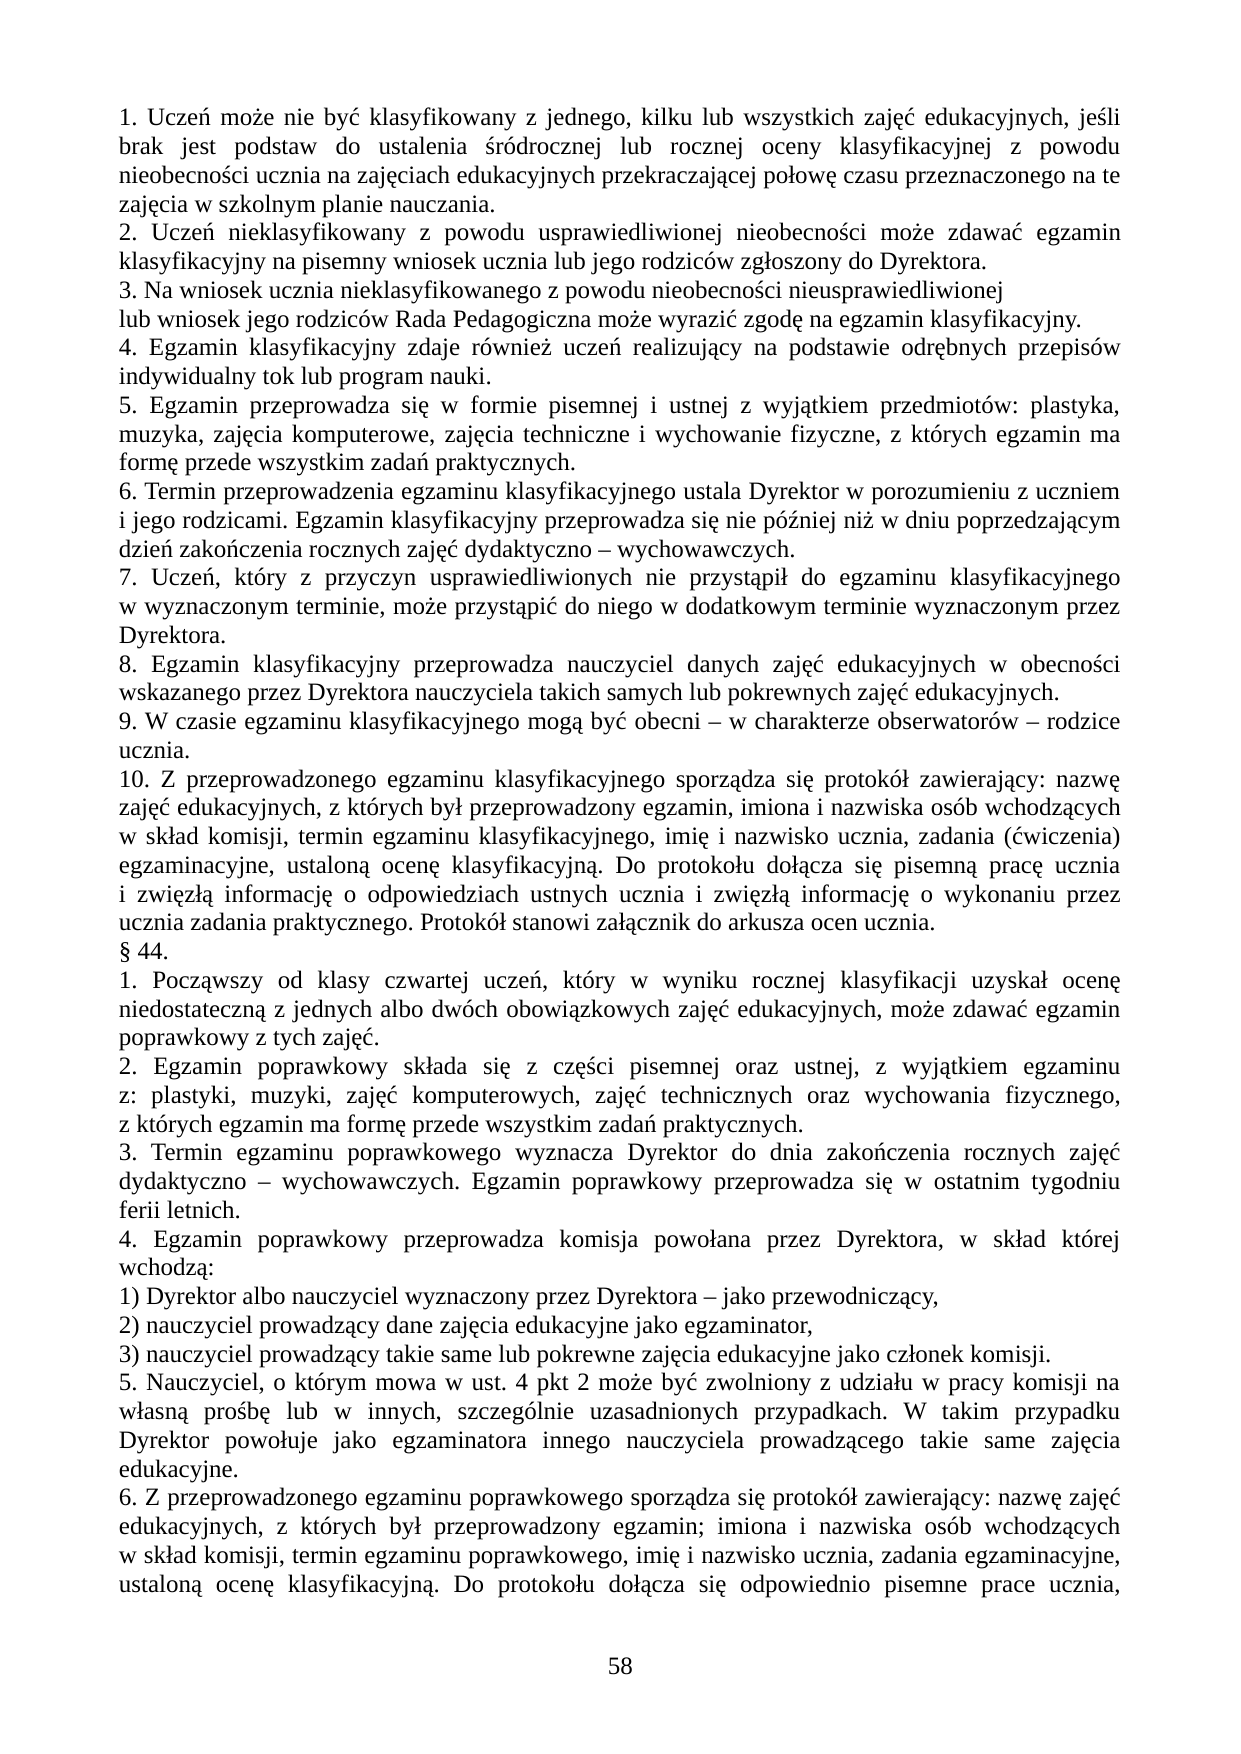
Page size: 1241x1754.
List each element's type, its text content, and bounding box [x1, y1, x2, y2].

text 9. W czasie egzaminu klasyfikacyjnego mogą być obecni – w charakterze obserwatorów – rodzice ucznia. [119, 706, 1121, 764]
text 3. Termin egzaminu poprawkowego wyznacza Dyrektor do dnia zakończenia rocznych zajęć dydaktyczno – wychowawczych. Egzamin poprawkowy przeprowadza się w ostatnim tygodniu ferii letnich. [119, 1137, 1121, 1224]
text lub wniosek jego rodziców Rada Pedagogiczna może wyrazić zgodę na egzamin klasyfikacyjny. [119, 304, 1121, 332]
text 7. Uczeń, który z przyczyn usprawiedliwionych nie przystąpił do egzaminu klasyfikacyjnego w wyznaczonym terminie, może przystąpić do niego w dodatkowym terminie wyznaczonym przez Dyrektora. [119, 562, 1121, 649]
text 1. Począwszy od klasy czwartej uczeń, który w wyniku rocznej klasyfikacji uzyskał ocenę niedostateczną z jednych albo dwóch obowiązkowych zajęć edukacyjnych, może zdawać egzamin poprawkowy z tych zajęć. [119, 965, 1121, 1051]
text § 44. [119, 936, 1121, 965]
text 4. Egzamin klasyfikacyjny zdaje również uczeń realizujący na podstawie odrębnych przepisów indywidualny tok lub program nauki. [119, 332, 1121, 390]
text 10. Z przeprowadzonego egzaminu klasyfikacyjnego sporządza się protokół zawierający: nazwę zajęć edukacyjnych, z których był przeprowadzony egzamin, imiona i nazwiska osób wchodzących w skład komisji, termin egzaminu klasyfikacyjnego, imię i nazwisko ucznia, zadania (ćwiczenia) egzaminacyjne, ustaloną ocenę klasyfikacyjną. Do protokołu dołącza się pisemną pracę ucznia i zwięzłą informację o odpowiedziach ustnych ucznia i zwięzłą informację o wykonaniu przez ucznia zadania praktycznego. Protokół stanowi załącznik do arkusza ocen ucznia. [119, 764, 1121, 936]
text 4. Egzamin poprawkowy przeprowadza komisja powołana przez Dyrektora, w skład której wchodzą: [119, 1224, 1121, 1281]
text 6. Termin przeprowadzenia egzaminu klasyfikacyjnego ustala Dyrektor w porozumieniu z uczniem i jego rodzicami. Egzamin klasyfikacyjny przeprowadza się nie później niż w dniu poprzedzającym dzień zakończenia rocznych zajęć dydaktyczno – wychowawczych. [119, 476, 1121, 562]
text 6. Z przeprowadzonego egzaminu poprawkowego sporządza się protokół zawierający: nazwę zajęć edukacyjnych, z których był przeprowadzony egzamin; imiona i nazwiska osób wchodzących w skład komisji, termin egzaminu poprawkowego, imię i nazwisko ucznia, zadania egzaminacyjne, ustaloną ocenę klasyfikacyjną. Do protokołu dołącza się odpowiednio pisemne prace ucznia, [119, 1482, 1121, 1597]
text 2) nauczyciel prowadzący dane zajęcia edukacyjne jako egzaminator, [119, 1310, 1121, 1339]
text 1. Uczeń może nie być klasyfikowany z jednego, kilku lub wszystkich zajęć edukacyjnych, jeśli brak jest podstaw do ustalenia śródrocznej lub rocznej oceny klasyfikacyjnej z powodu nieobecności ucznia na zajęciach edukacyjnych przekraczającej połowę czasu przeznaczonego na te zajęcia w szkolnym planie nauczania. [119, 102, 1121, 217]
text 8. Egzamin klasyfikacyjny przeprowadza nauczyciel danych zajęć edukacyjnych w obecności wskazanego przez Dyrektora nauczyciela takich samych lub pokrewnych zajęć edukacyjnych. [119, 649, 1121, 706]
text 1) Dyrektor albo nauczyciel wyznaczony przez Dyrektora – jako przewodniczący, [119, 1281, 1121, 1310]
text 5. Nauczyciel, o którym mowa w ust. 4 pkt 2 może być zwolniony z udziału w pracy komisji na własną prośbę lub w innych, szczególnie uzasadnionych przypadkach. W takim przypadku Dyrektor powołuje jako egzaminatora innego nauczyciela prowadzącego takie same zajęcia edukacyjne. [119, 1367, 1121, 1482]
text 3) nauczyciel prowadzący takie same lub pokrewne zajęcia edukacyjne jako członek komisji. [119, 1339, 1121, 1367]
text 3. Na wniosek ucznia nieklasyfikowanego z powodu nieobecności nieusprawiedliwionej [119, 275, 1121, 304]
text 2. Uczeń nieklasyfikowany z powodu usprawiedliwionej nieobecności może zdawać egzamin klasyfikacyjny na pisemny wniosek ucznia lub jego rodziców zgłoszony do Dyrektora. [119, 217, 1121, 275]
text 5. Egzamin przeprowadza się w formie pisemnej i ustnej z wyjątkiem przedmiotów: plastyka, muzyka, zajęcia komputerowe, zajęcia techniczne i wychowanie fizyczne, z których egzamin ma formę przede wszystkim zadań praktycznych. [119, 390, 1121, 476]
text 2. Egzamin poprawkowy składa się z części pisemnej oraz ustnej, z wyjątkiem egzaminu z: plastyki, muzyki, zajęć komputerowych, zajęć technicznych oraz wychowania fizycznego, z których egzamin ma formę przede wszystkim zadań praktycznych. [119, 1051, 1121, 1137]
